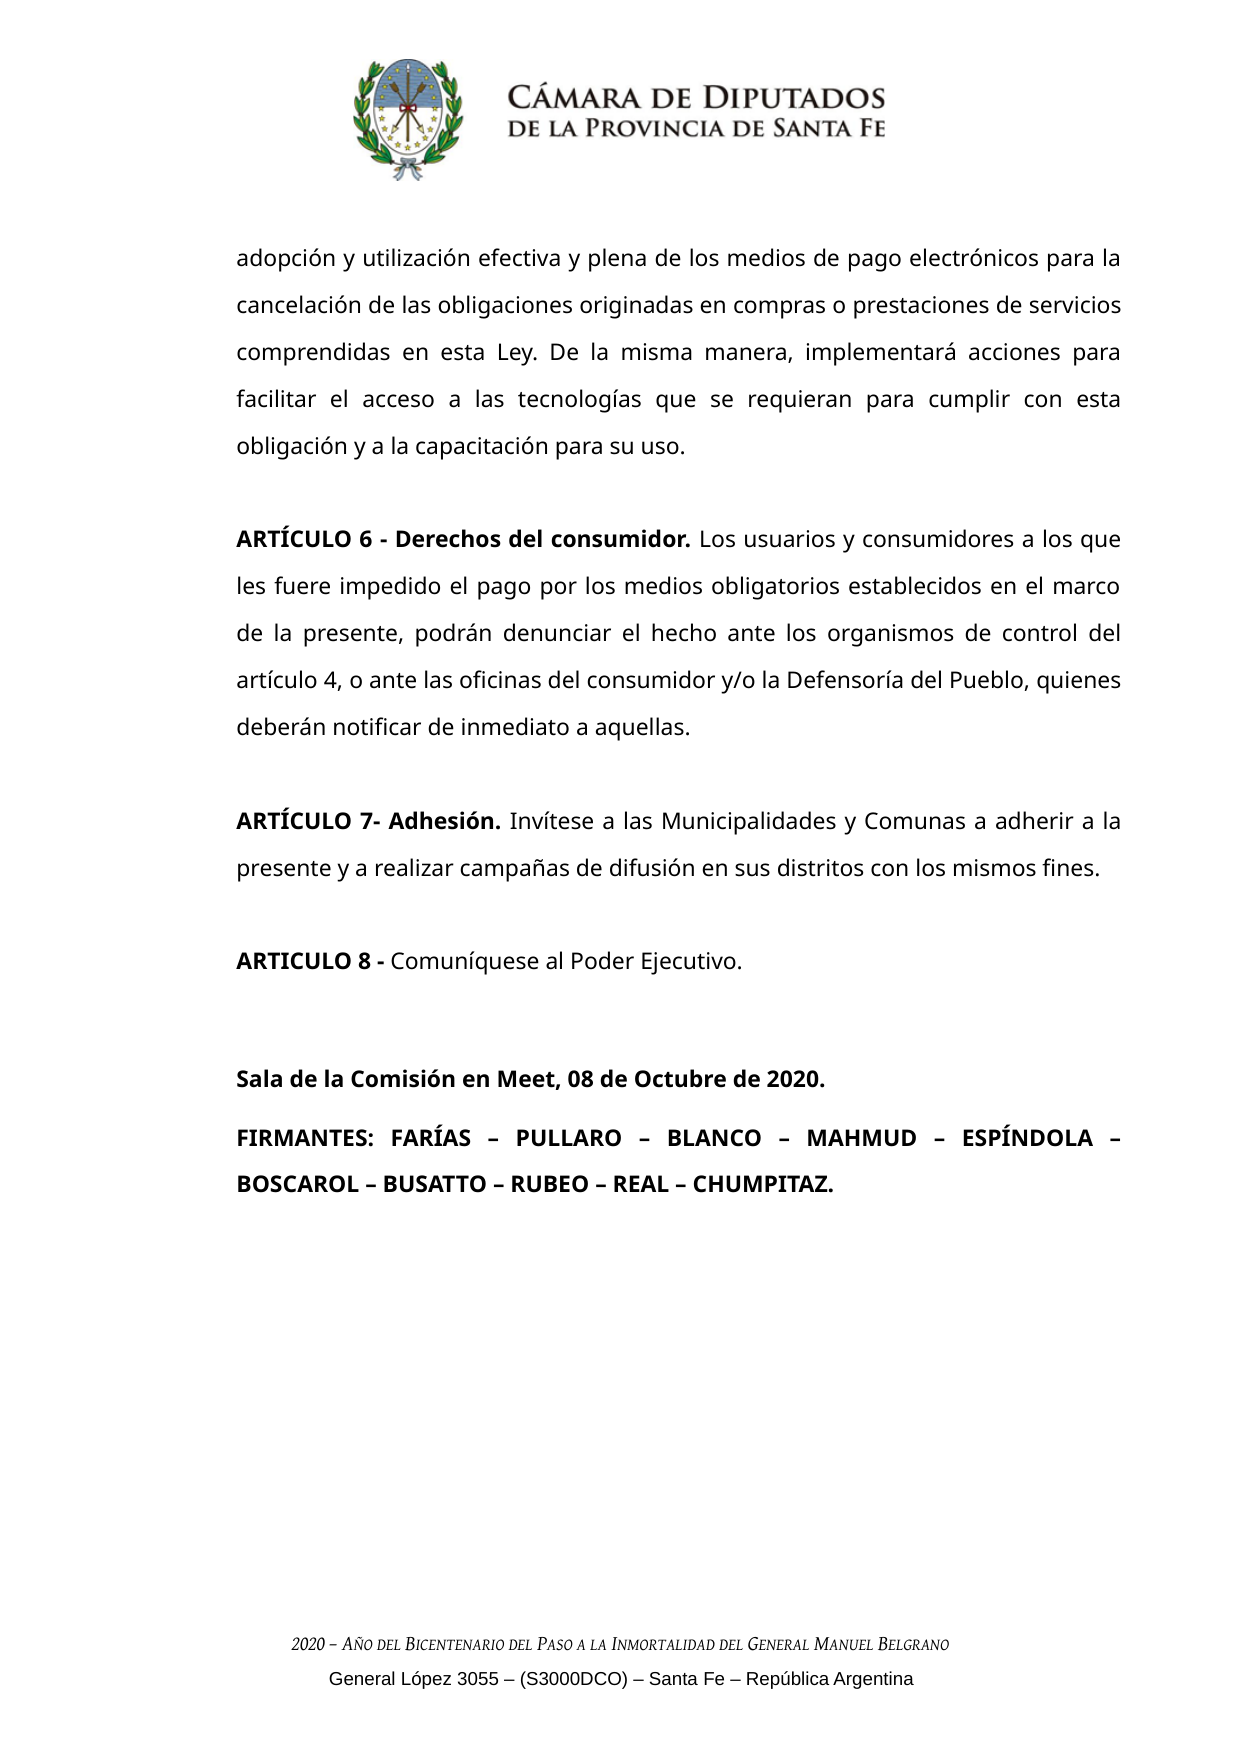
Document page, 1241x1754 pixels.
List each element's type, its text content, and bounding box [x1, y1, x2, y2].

text Sala de la Comisión en Meet, 08 de Octubre de 2020. [236, 1063, 1122, 1094]
text ARTÍCULO 7- Adhesión. Invítese a las Municipalidades y Comunas a adherir a la presente y a realizar campañas de difusión en sus distritos con los mismos fines. [236, 805, 1122, 883]
text FIRMANTES: FARÍAS – PULLARO – BLANCO – MAHMUD – ESPÍNDOLA – BOSCAROL – BUSATTO – RUBEO – REAL – CHUMPITAZ. [236, 1122, 1122, 1200]
text adopción y utilización efectiva y plena de los medios de pago electrónicos para la cancelación de las obligaciones originadas en compras o prestaciones de servicios comprendidas en esta Ley. De la misma manera, implementará acciones para facilitar el acceso a las tecnologías que se requieran para cumplir con esta obligación y a la capacitación para su uso. [236, 242, 1122, 461]
text ARTÍCULO 6 - Derechos del consumidor. Los usuarios y consumidores a los que les fuere impedido el pago por los medios obligatorios establecidos en el marco de la presente, podrán denunciar el hecho ante los organismos de control del artículo 4, o ante las oficinas del consumidor y/o la Defensoría del Pueblo, quienes deberán notificar de inmediato a aquellas. [236, 523, 1122, 742]
text ARTICULO 8 - Comuníquese al Poder Ejecutivo. [236, 945, 1122, 977]
